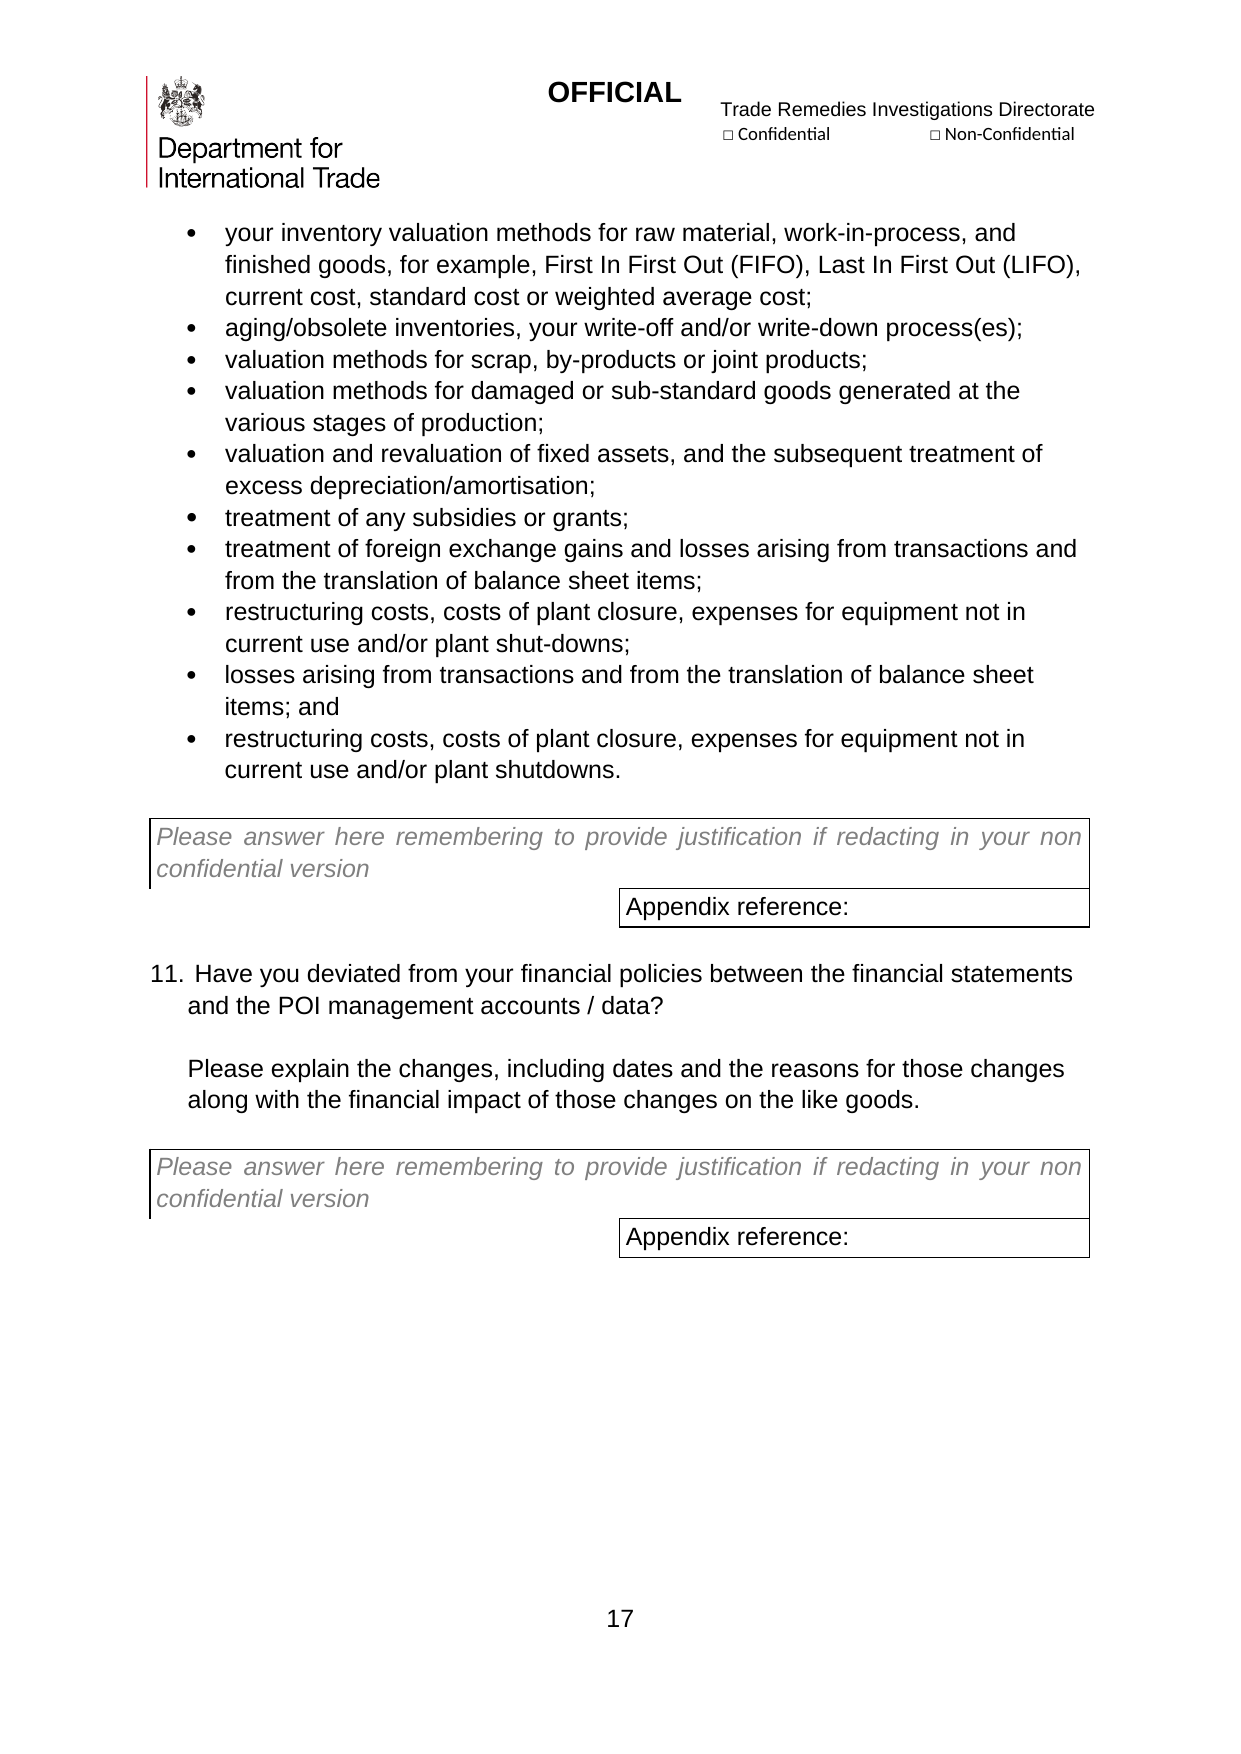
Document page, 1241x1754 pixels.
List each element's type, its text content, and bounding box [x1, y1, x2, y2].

list valuation and revaluation of fixed assets, and the subsequent treatment of excess depreciation/amortisation; [187, 439, 1090, 500]
list restructuring costs, costs of plant closure, expenses for equipment not in current use and/or plant shutdowns. [187, 723, 1090, 784]
list valuation methods for damaged or sub-standard goods generated at the various stages of production; [187, 376, 1090, 437]
list valuation methods for scrap, by-products or joint products; [187, 345, 1090, 373]
list Please explain the changes, including dates and the reasons for those changes along with the financial impact of those changes on the like goods. [187, 1054, 1090, 1114]
list restructuring costs, costs of plant closure, expenses for equipment not in current use and/or plant shut-downs; [187, 597, 1090, 658]
table_cell Appendix reference: [620, 1219, 1089, 1257]
list aging/obsolete inventories, your write-off and/or write-down process(es); [187, 313, 1090, 342]
table_cell [150, 1219, 619, 1257]
list losses arising from transactions and from the translation of balance sheet items; and [187, 660, 1090, 721]
table_header Please answer here remembering to provide justification if redacting in your non confidential version [151, 819, 1089, 888]
table_cell Appendix reference: [620, 889, 1089, 926]
table_cell [150, 889, 619, 926]
list treatment of any subsidies or grants; [187, 502, 1090, 531]
list your inventory valuation methods for raw material, work-in-process, and finished goods, for example, First In First Out (FIFO), Last In First Out (LIFO), current cost, standard cost or weighted average cost; [187, 218, 1090, 310]
list Have you deviated from your financial policies between the financial statements and the POI management accounts / data? [150, 959, 1090, 1019]
table_header Please answer here remembering to provide justification if redacting in your non confidential version [151, 1150, 1089, 1218]
list treatment of foreign exchange gains and losses arising from transactions and from the translation of balance sheet items; [187, 534, 1090, 594]
